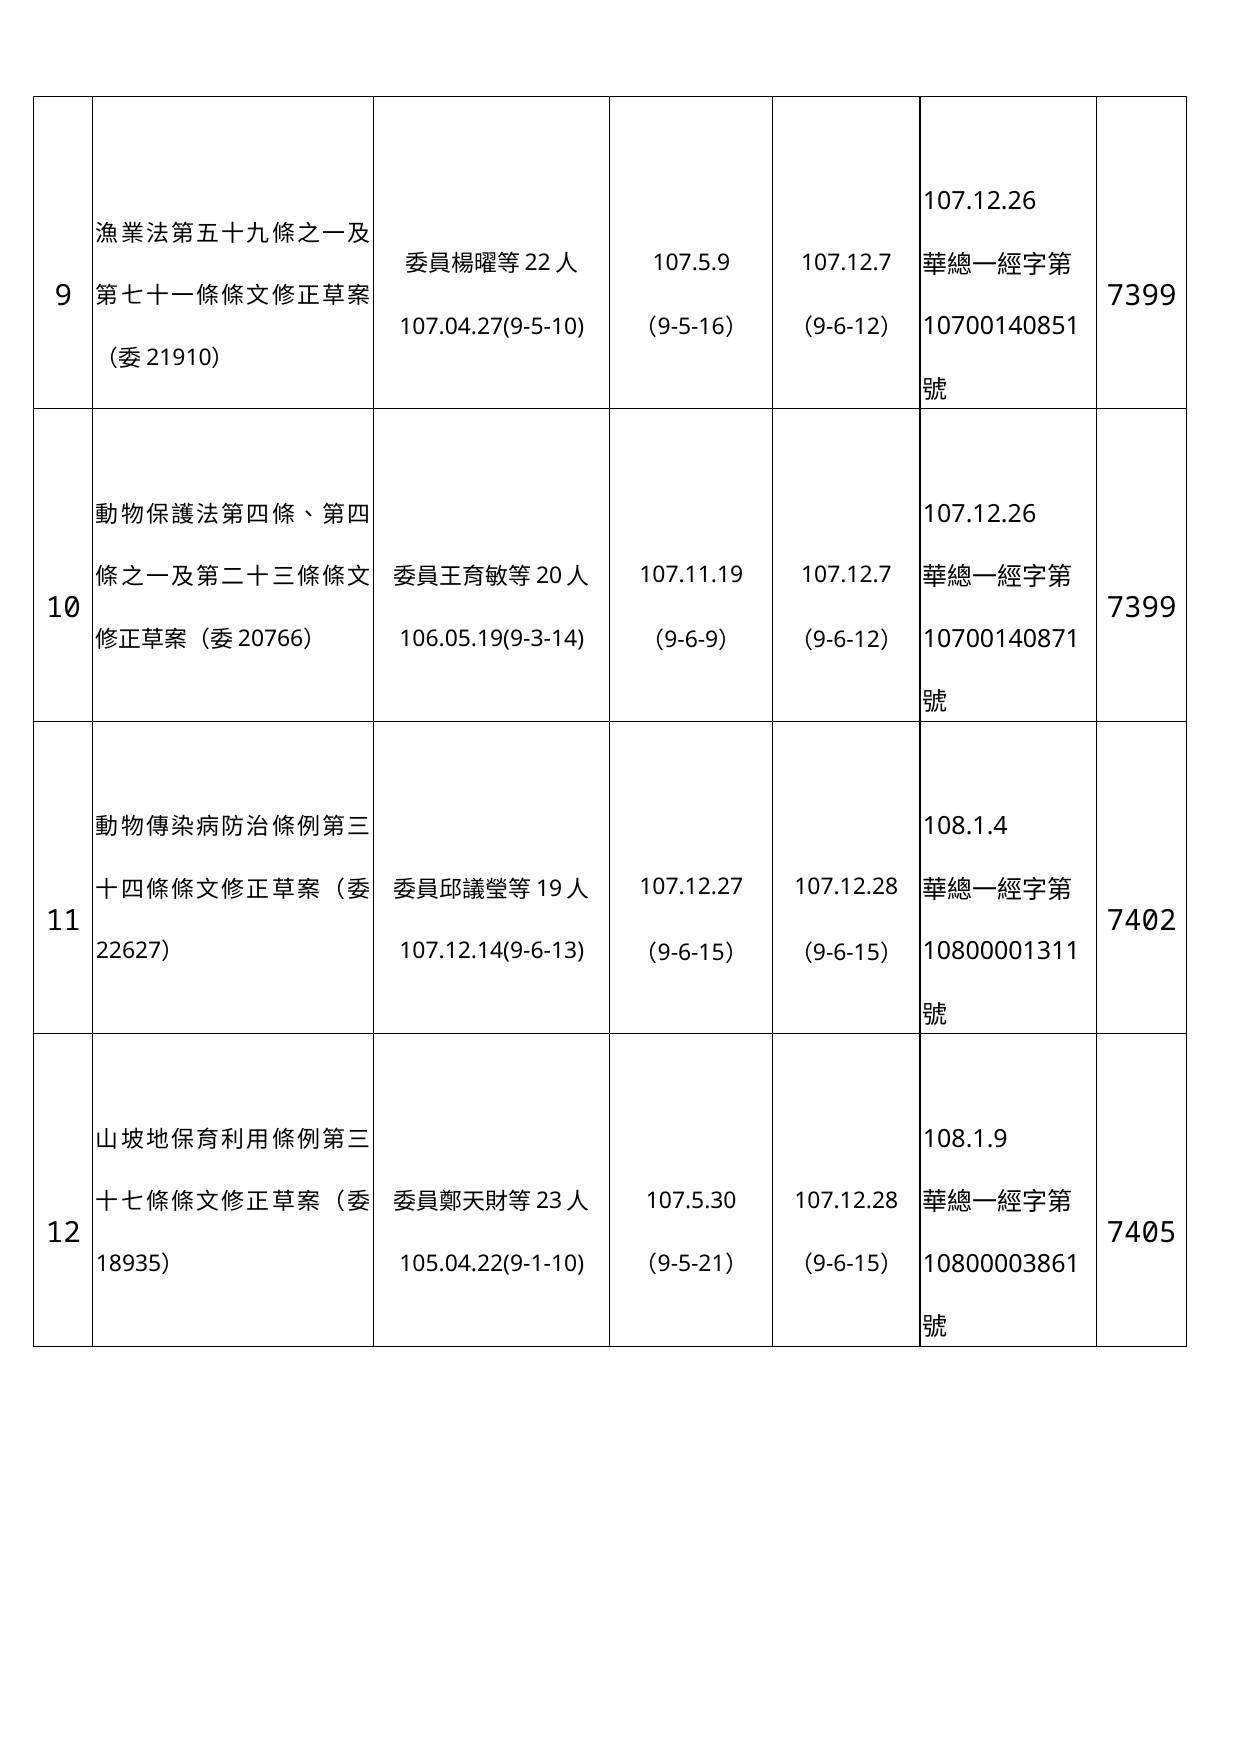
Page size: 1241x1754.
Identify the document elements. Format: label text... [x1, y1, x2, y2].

table_cell 107.12.28 （9-6-15） [773, 722, 919, 1033]
table_cell 108.1.4 華總一經字第10800001311號 [921, 722, 1096, 1033]
table_cell 7402 [1097, 722, 1186, 1033]
table_cell 107.12.26 華總一經字第 10700140871號 [921, 409, 1096, 721]
table_cell 12 [34, 1034, 92, 1346]
table_cell 委員楊曜等22人 107.04.27(9-5-10) [374, 97, 609, 408]
table_cell 107.12.26 華總一經字第10700140851號 [921, 97, 1096, 408]
table_cell 委員邱議瑩等19人107.12.14(9-6-13) [374, 722, 609, 1033]
table_cell 108.1.9 華總一經字第10800003861號 [921, 1034, 1096, 1346]
table_cell 山坡地保育利用條例第三十七條條文修正草案（委18935） [93, 1034, 373, 1346]
table_cell 動物保護法第四條、第四條之一及第二十三條條文修正草案（委20766） [93, 409, 373, 721]
table_cell 7399 [1097, 97, 1186, 408]
table_cell 11 [34, 722, 92, 1033]
table_cell 10 [34, 409, 92, 721]
table_cell 107.5.30 （9-5-21） [610, 1034, 772, 1346]
table_cell 107.12.28 （9-6-15） [773, 1034, 919, 1346]
table_cell 動物傳染病防治條例第三十四條條文修正草案（委22627） [93, 722, 373, 1033]
table_cell 107.12.7 （9-6-12） [773, 97, 919, 408]
table_cell 107.12.7 （9-6-12） [773, 409, 919, 721]
table_cell 7399 [1097, 409, 1186, 721]
table_cell 107.11.19 （9-6-9） [610, 409, 772, 721]
table_cell 7405 [1097, 1034, 1186, 1346]
table_cell 9 [34, 97, 92, 408]
table_cell 107.12.27 （9-6-15） [610, 722, 772, 1033]
table_cell 委員鄭天財等23人105.04.22(9-1-10) [374, 1034, 609, 1346]
table_cell 漁業法第五十九條之一及第七十一條條文修正草案（委21910） [93, 97, 373, 408]
table_cell 107.5.9 （9-5-16） [610, 97, 772, 408]
table_cell 委員王育敏等20人106.05.19(9-3-14) [374, 409, 609, 721]
